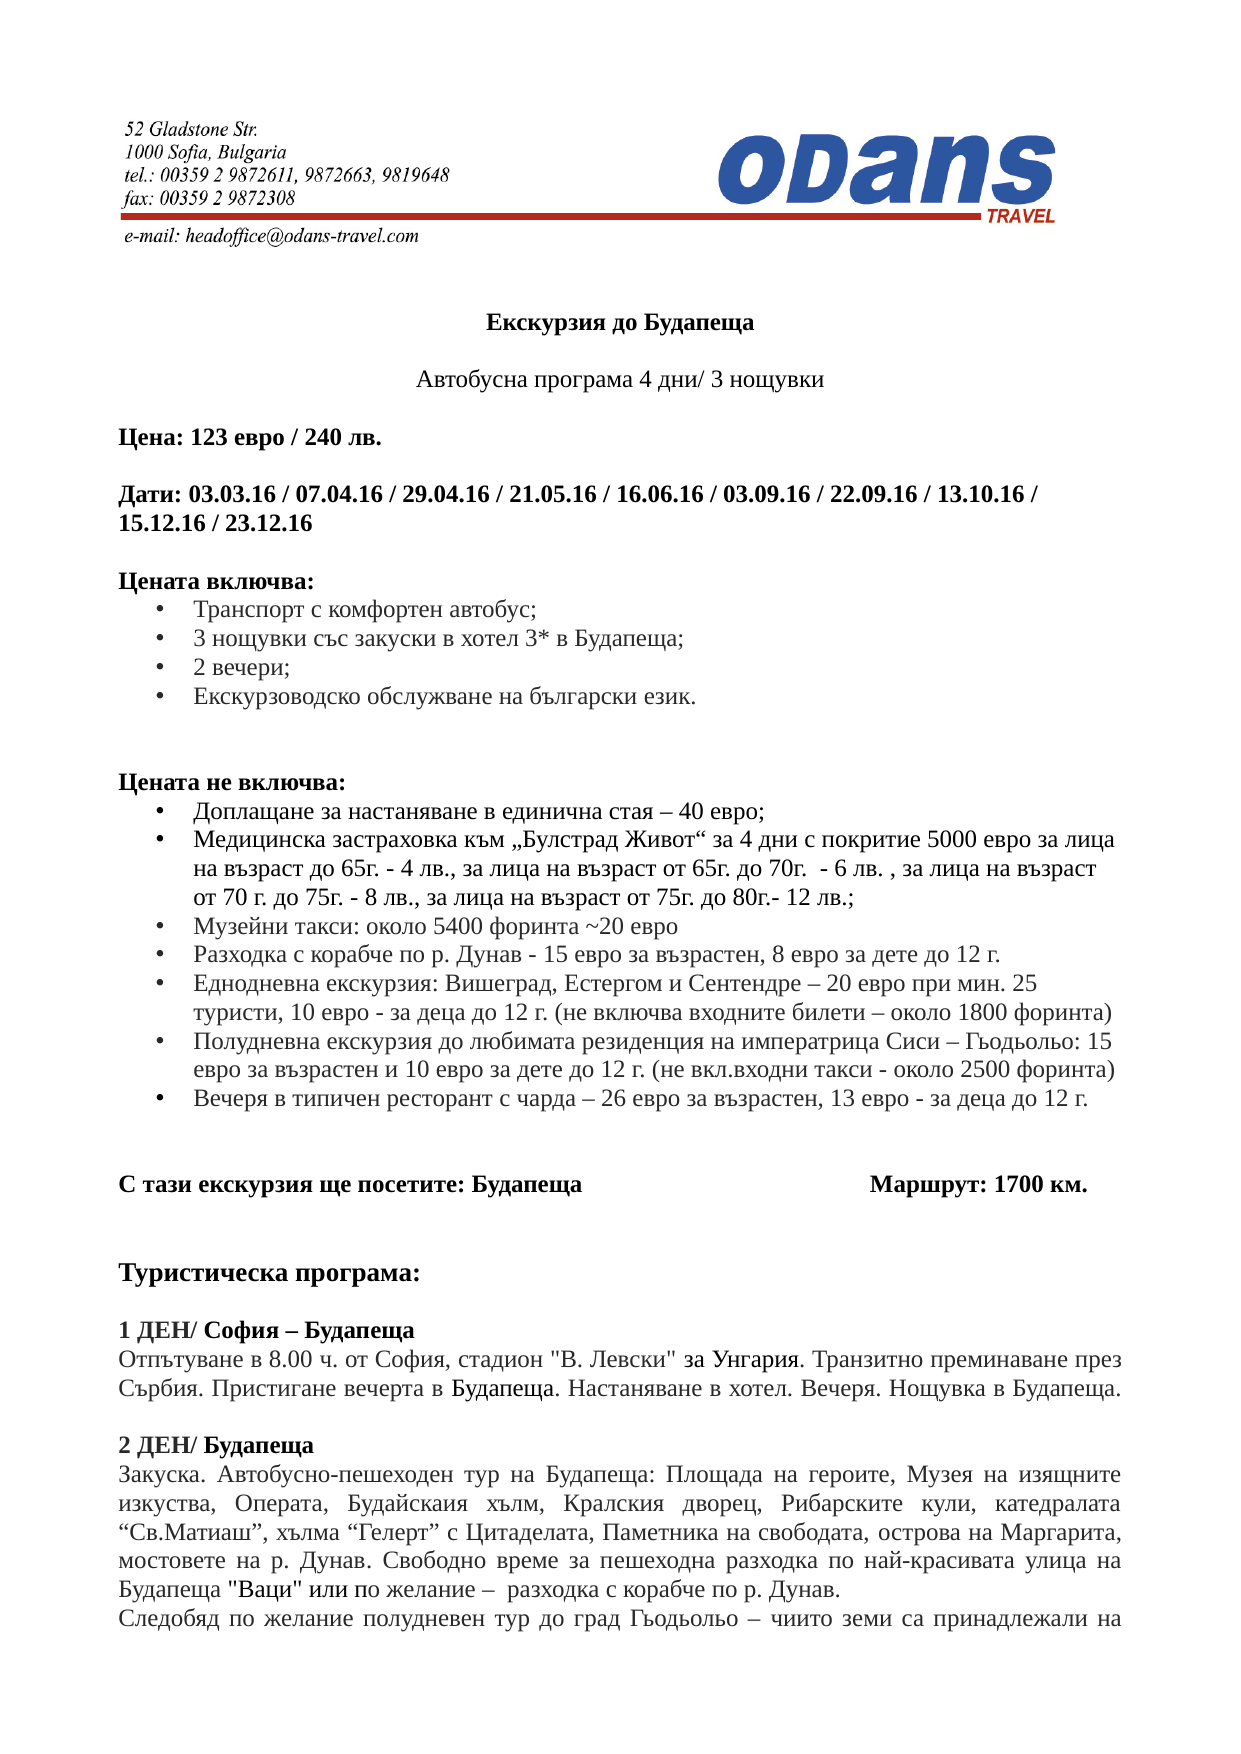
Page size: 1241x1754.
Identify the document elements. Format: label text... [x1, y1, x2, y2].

text С тази екскурзия ще посетите: Будапеща Маршрут: 1700 км. [118, 1169, 1122, 1198]
picture [119, 119, 1056, 248]
text Цената включва: [118, 566, 1122, 594]
text Цена: 123 евро / 240 лв. [118, 422, 1122, 451]
list Доплащане за настаняване в единична стая – 40 евро; [156, 796, 1122, 824]
list Екскурзоводско обслужване на български език. [156, 681, 1122, 709]
text Отпътуване в 8.00 ч. от София, стадион "В. Левски" за Унгария. Транзитно преминаване през Сърбия. Пристигане вечерта в Будапеща. Настаняване в хотел. Вечеря. Нощувка в Будапеща. [118, 1344, 1122, 1431]
list Медицинска застраховка към „Булстрад Живот“ за 4 дни с покритие 5000 евро за лица на възраст до 65г. - 4 лв., за лица на възраст от 65г. до 70г. - 6 лв. , за лица на възраст от 70 г. до 75г. - 8 лв., за лица на възраст от 75г. до 80г.- 12 лв.; [156, 824, 1122, 911]
text Автобусна програма 4 дни/ 3 нощувки [118, 364, 1122, 393]
list Еднодневна екскурзия: Вишеград, Естергом и Сентендре – 20 евро при мин. 25 туристи, 10 евро - за деца до 12 г. (не включва входните билети – около 1800 форинта) [156, 968, 1122, 1026]
list Музейни такси: около 5400 форинта ~20 евро [156, 911, 1122, 939]
text 2 ДЕН/ Будапеща [118, 1431, 1122, 1459]
text Закуска. Автобусно-пешеходен тур на Будапеща: Площада на героите, Музея на изящните изкуства, Операта, Будайскаия хълм, Кралския дворец, Рибарските кули, катедралата “Св.Матиаш”, хълма “Гелерт” с Цитаделата, Паметника на свободата, острова на Маргарита, мостовете на р. Дунав. Свободно време за пешеходна разходка по най-красивата улица на Будапеща "Ваци" или по желание – разходка с корабче по р. Дунав. [118, 1459, 1122, 1603]
text Дати: 03.03.16 / 07.04.16 / 29.04.16 / 21.05.16 / 16.06.16 / 03.09.16 / 22.09.16 / 13.10.16 / 15.12.16 / 23.12.16 [118, 479, 1122, 537]
list 3 нощувки със закуски в хотел 3* в Будапеща; [156, 623, 1122, 652]
text Екскурзия до Будапеща [118, 307, 1122, 336]
text Следобяд по желание полудневен тур до град Гьодьольо – чиито земи са принадлежали на [118, 1603, 1122, 1632]
text Цената не включва: [118, 767, 1122, 796]
text 1 ДЕН/ София – Будапеща [118, 1316, 1122, 1344]
list Транспорт с комфортен автобус; [156, 594, 1122, 623]
text Туристическа програма: [118, 1256, 1122, 1287]
list Разходка с корабче по р. Дунав - 15 евро за възрастен, 8 евро за дете до 12 г. [156, 939, 1122, 968]
list Вечеря в типичен ресторант с чарда – 26 евро за възрастен, 13 евро - за деца до 12 г. [156, 1083, 1122, 1141]
list 2 вечери; [156, 652, 1122, 681]
list Полудневна екскурзия до любимата резиденция на императрица Сиси – Гьодьольо: 15 евро за възрастен и 10 евро за дете до 12 г. (не вкл.входни такси - около 2500 форинта) [156, 1026, 1122, 1083]
